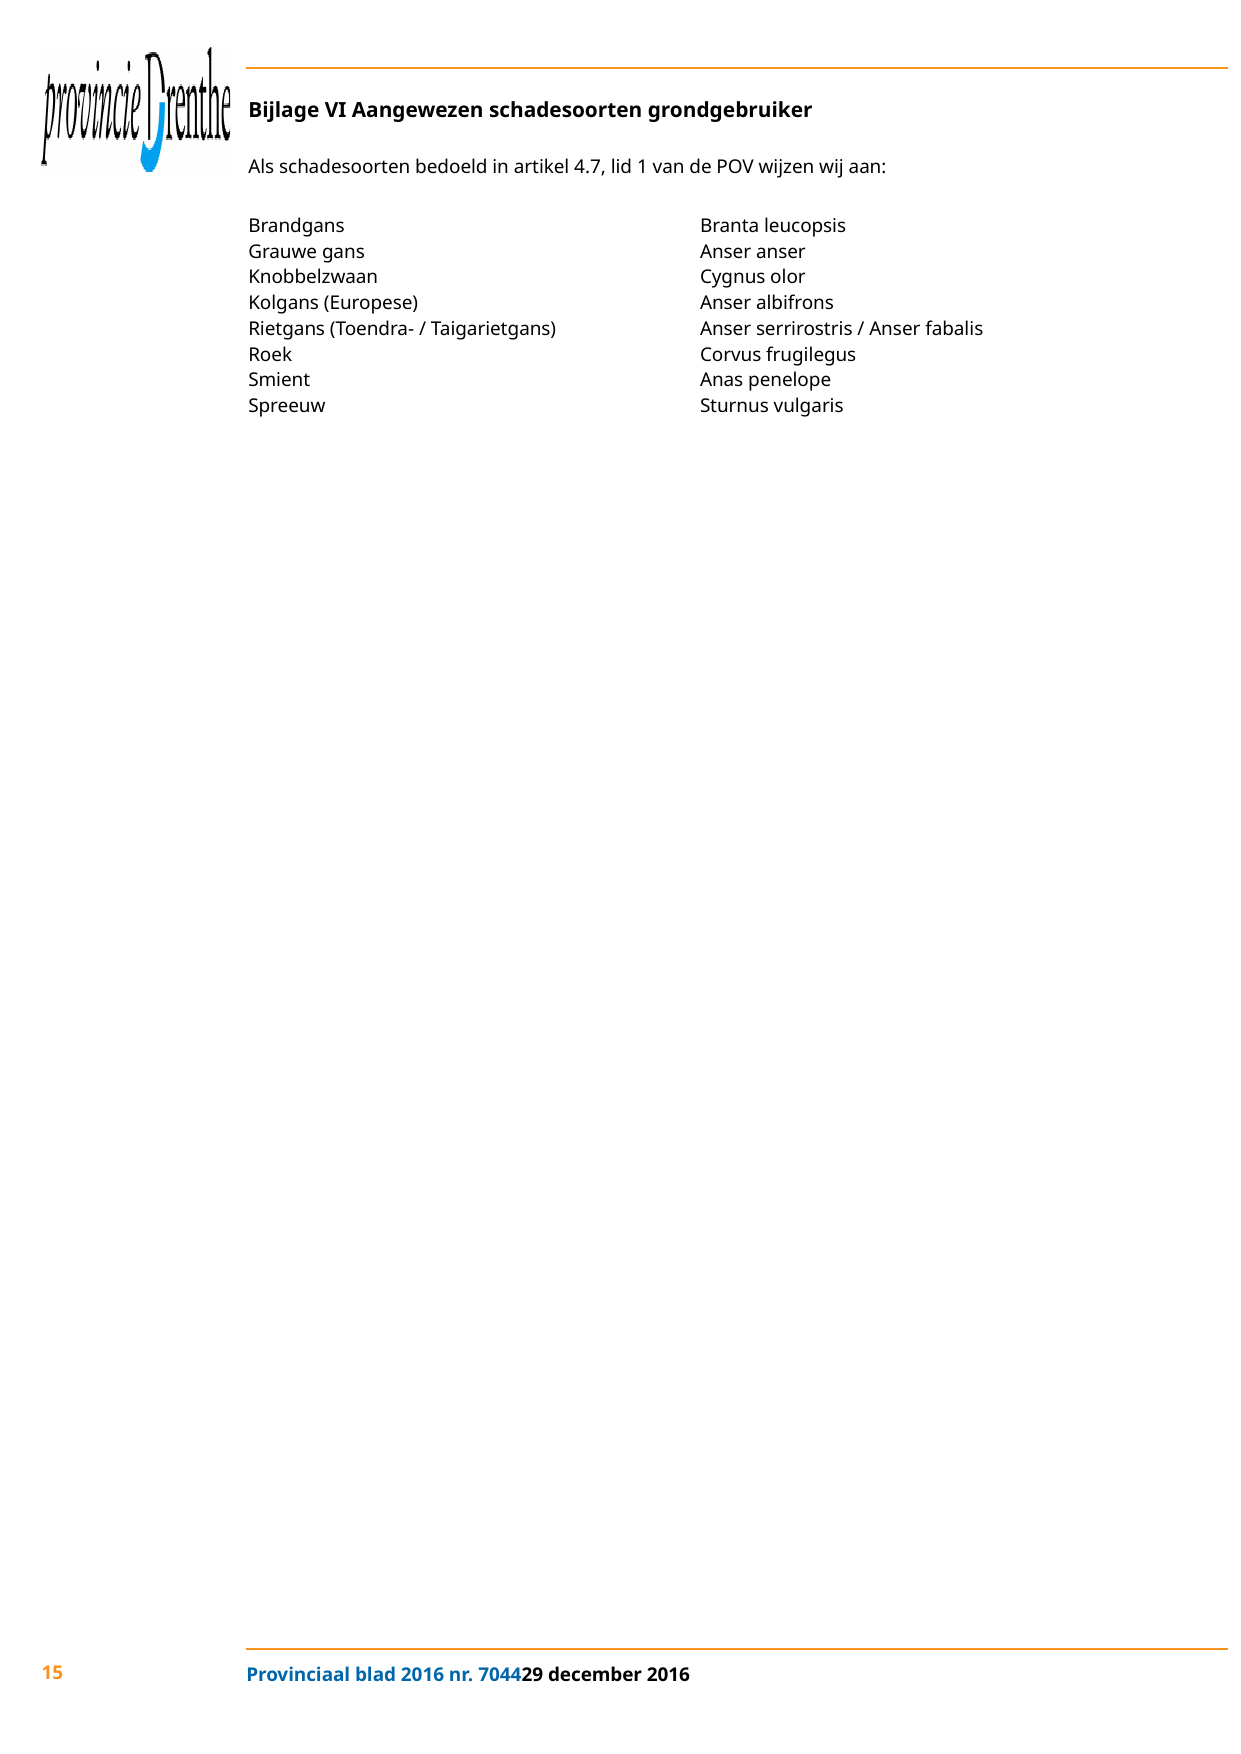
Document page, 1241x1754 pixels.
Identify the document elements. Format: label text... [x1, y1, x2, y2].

table_header Brandgans [248, 212, 700, 238]
text Bijlage VI Aangewezen schadesoorten grondgebruiker [248, 95, 1152, 123]
table_cell Anser serrirostris / Anser fabalis [700, 315, 1152, 341]
table_cell Anas penelope [700, 367, 1152, 392]
table_cell Smient [248, 367, 700, 392]
table_cell Grauwe gans [248, 238, 700, 264]
text Als schadesoorten bedoeld in artikel 4.7, lid 1 van de POV wijzen wij aan: [248, 153, 1152, 179]
table_cell Anser albifrons [700, 289, 1152, 315]
picture [41, 47, 231, 172]
table_cell Roek [248, 341, 700, 367]
table_cell Sturnus vulgaris [700, 392, 1152, 418]
table_cell Spreeuw [248, 392, 700, 418]
table_cell Kolgans (Europese) [248, 289, 700, 315]
table_cell Corvus frugilegus [700, 341, 1152, 367]
table_cell Rietgans (Toendra- / Taigarietgans) [248, 315, 700, 341]
table_header Branta leucopsis [700, 212, 1152, 238]
table_cell Cygnus olor [700, 264, 1152, 289]
table_cell Knobbelzwaan [248, 264, 700, 289]
table_cell Anser anser [700, 238, 1152, 264]
